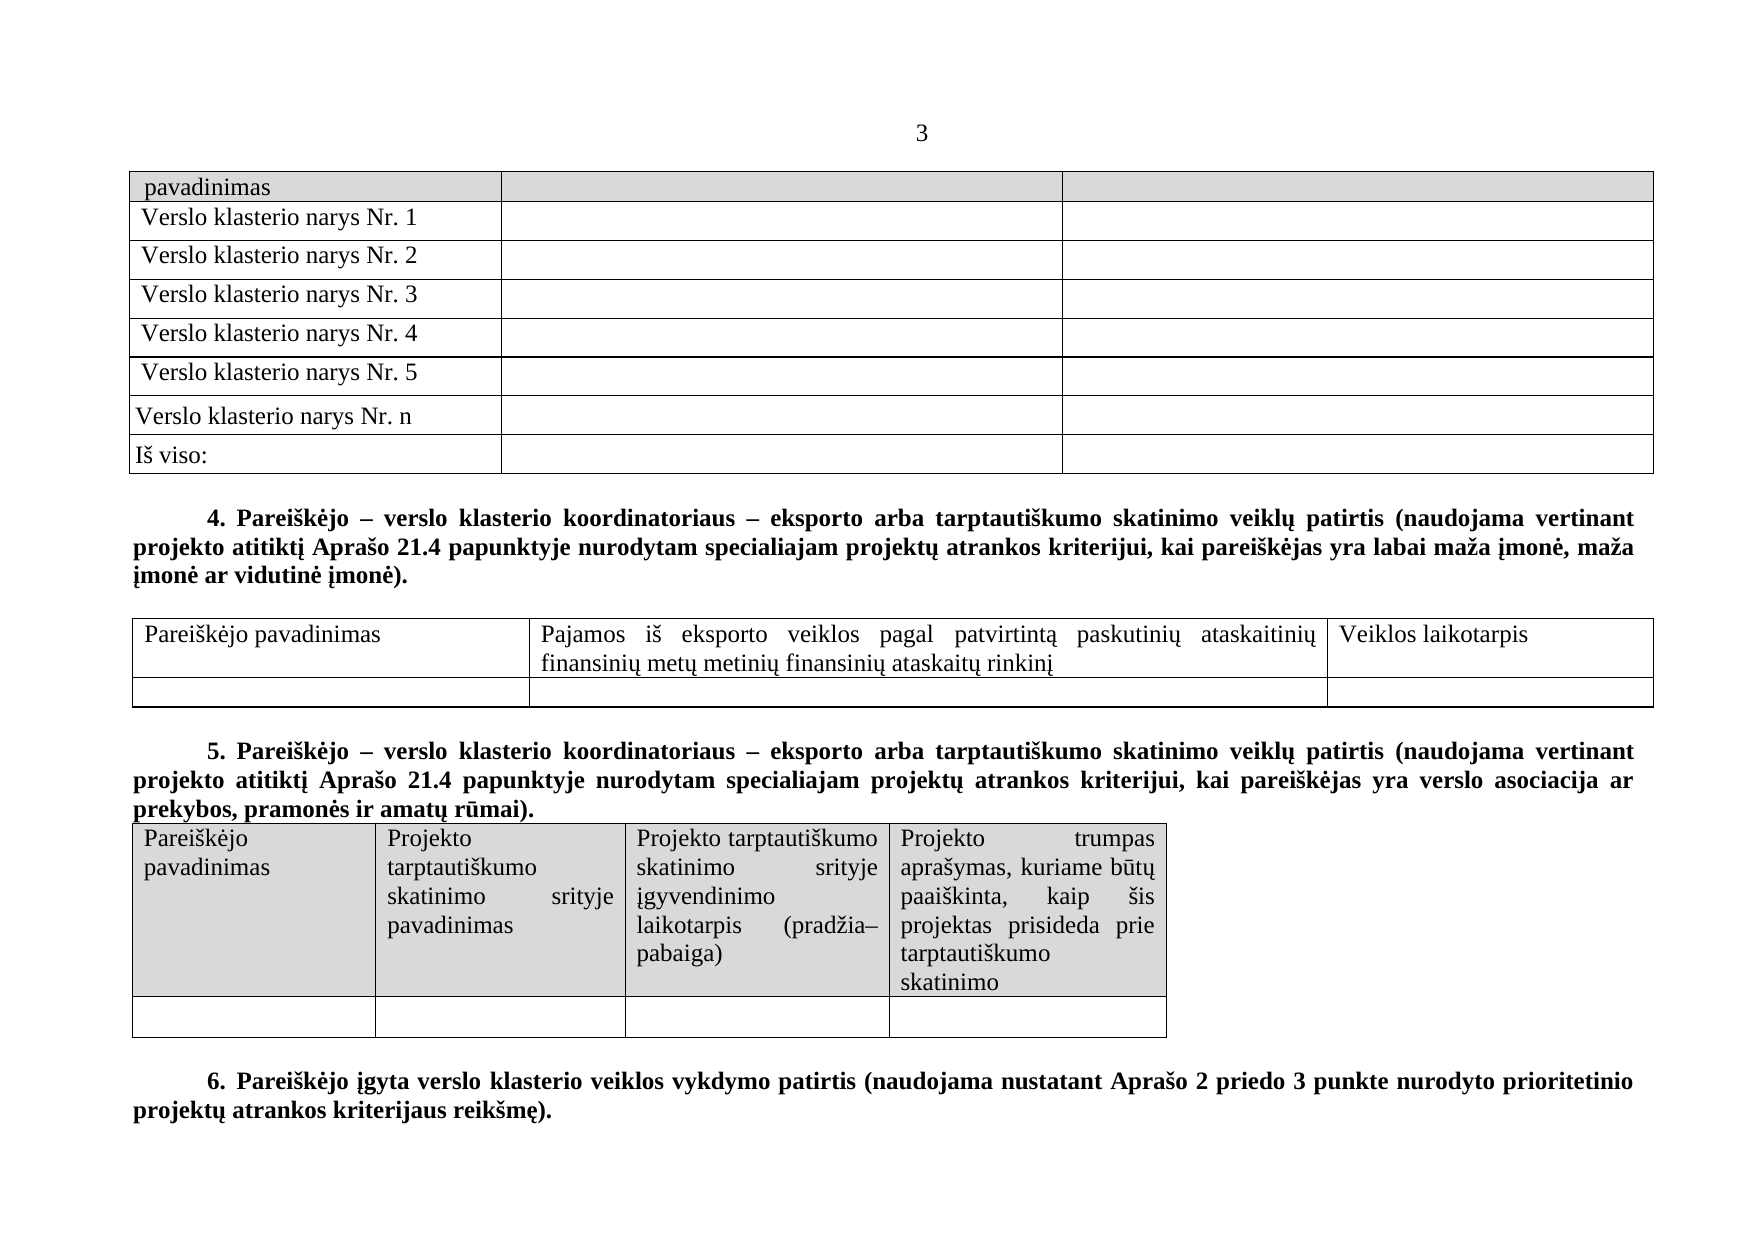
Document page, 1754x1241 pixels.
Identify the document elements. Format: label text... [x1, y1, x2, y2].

table_cell [502, 319, 1062, 356]
table_header [1063, 172, 1653, 201]
table_cell [1063, 435, 1653, 473]
table_cell [890, 997, 1166, 1037]
table_cell Verslo klasterio narys Nr. 4 [130, 319, 501, 356]
text 6. Pareiškėjo įgyta verslo klasterio veiklos vykdymo patirtis (naudojama nustatant Aprašo 2 priedo 3 punkte nurodyto prioritetinio projektų atrankos kriterijaus reikšmę). [133, 1066, 1636, 1124]
text 4. Pareiškėjo – verslo klasterio koordinatoriaus – eksporto arba tarptautiškumo skatinimo veiklų patirtis (naudojama vertinant projekto atitiktį Aprašo 21.4 papunktyje nurodytam specialiajam projektų atrankos kriterijui, kai pareiškėjas yra labai maža įmonė, maža įmonė ar vidutinė įmonė). [133, 503, 1636, 589]
table_cell [502, 358, 1062, 395]
text 5. Pareiškėjo – verslo klasterio koordinatoriaus – eksporto arba tarptautiškumo skatinimo veiklų patirtis (naudojama vertinant projekto atitiktį Aprašo 21.4 papunktyje nurodytam specialiajam projektų atrankos kriterijui, kai pareiškėjas yra verslo asociacija ar prekybos, pramonės ir amatų rūmai). [133, 736, 1636, 822]
table_cell [530, 678, 1327, 706]
table_header Projekto trumpas aprašymas, kuriame būtų paaiškinta, kaip šis projektas prisideda prie tarptautiškumo skatinimo [890, 824, 1166, 996]
table_cell [1063, 358, 1653, 395]
table_header Projekto tarptautiškumo skatinimo srityje įgyvendinimo laikotarpis (pradžia–pabaiga) [626, 824, 889, 996]
table_cell [1328, 678, 1653, 706]
table_cell Verslo klasterio narys Nr. 2 [130, 241, 501, 278]
table_header Veiklos laikotarpis [1328, 619, 1653, 677]
table_cell Iš viso: [130, 435, 501, 473]
table_cell [133, 997, 375, 1037]
table_cell [502, 280, 1062, 317]
table_cell [376, 997, 625, 1037]
table_cell Verslo klasterio narys Nr. 5 [130, 358, 501, 395]
table_header pavadinimas [130, 172, 501, 201]
table_cell Verslo klasterio narys Nr. 1 [130, 202, 501, 239]
table_cell [502, 202, 1062, 239]
table_cell [133, 678, 529, 706]
table_cell [502, 435, 1062, 473]
table_header Projekto tarptautiškumo skatinimo srityje pavadinimas [376, 824, 625, 996]
table_header Pareiškėjo pavadinimas [133, 619, 529, 677]
table_cell [1063, 280, 1653, 317]
table_cell [502, 396, 1062, 434]
table_header [502, 172, 1062, 201]
table_cell [626, 997, 889, 1037]
table_cell [1063, 319, 1653, 356]
table_cell Verslo klasterio narys Nr. n [130, 396, 501, 434]
table_cell [1063, 202, 1653, 239]
table_cell [1063, 241, 1653, 278]
table_header Pajamos iš eksporto veiklos pagal patvirtintą paskutinių ataskaitinių finansinių metų metinių finansinių ataskaitų rinkinį [530, 619, 1327, 677]
table_cell Verslo klasterio narys Nr. 3 [130, 280, 501, 317]
table_cell [1063, 396, 1653, 434]
table_cell [502, 241, 1062, 278]
table_header Pareiškėjo pavadinimas [133, 824, 375, 996]
